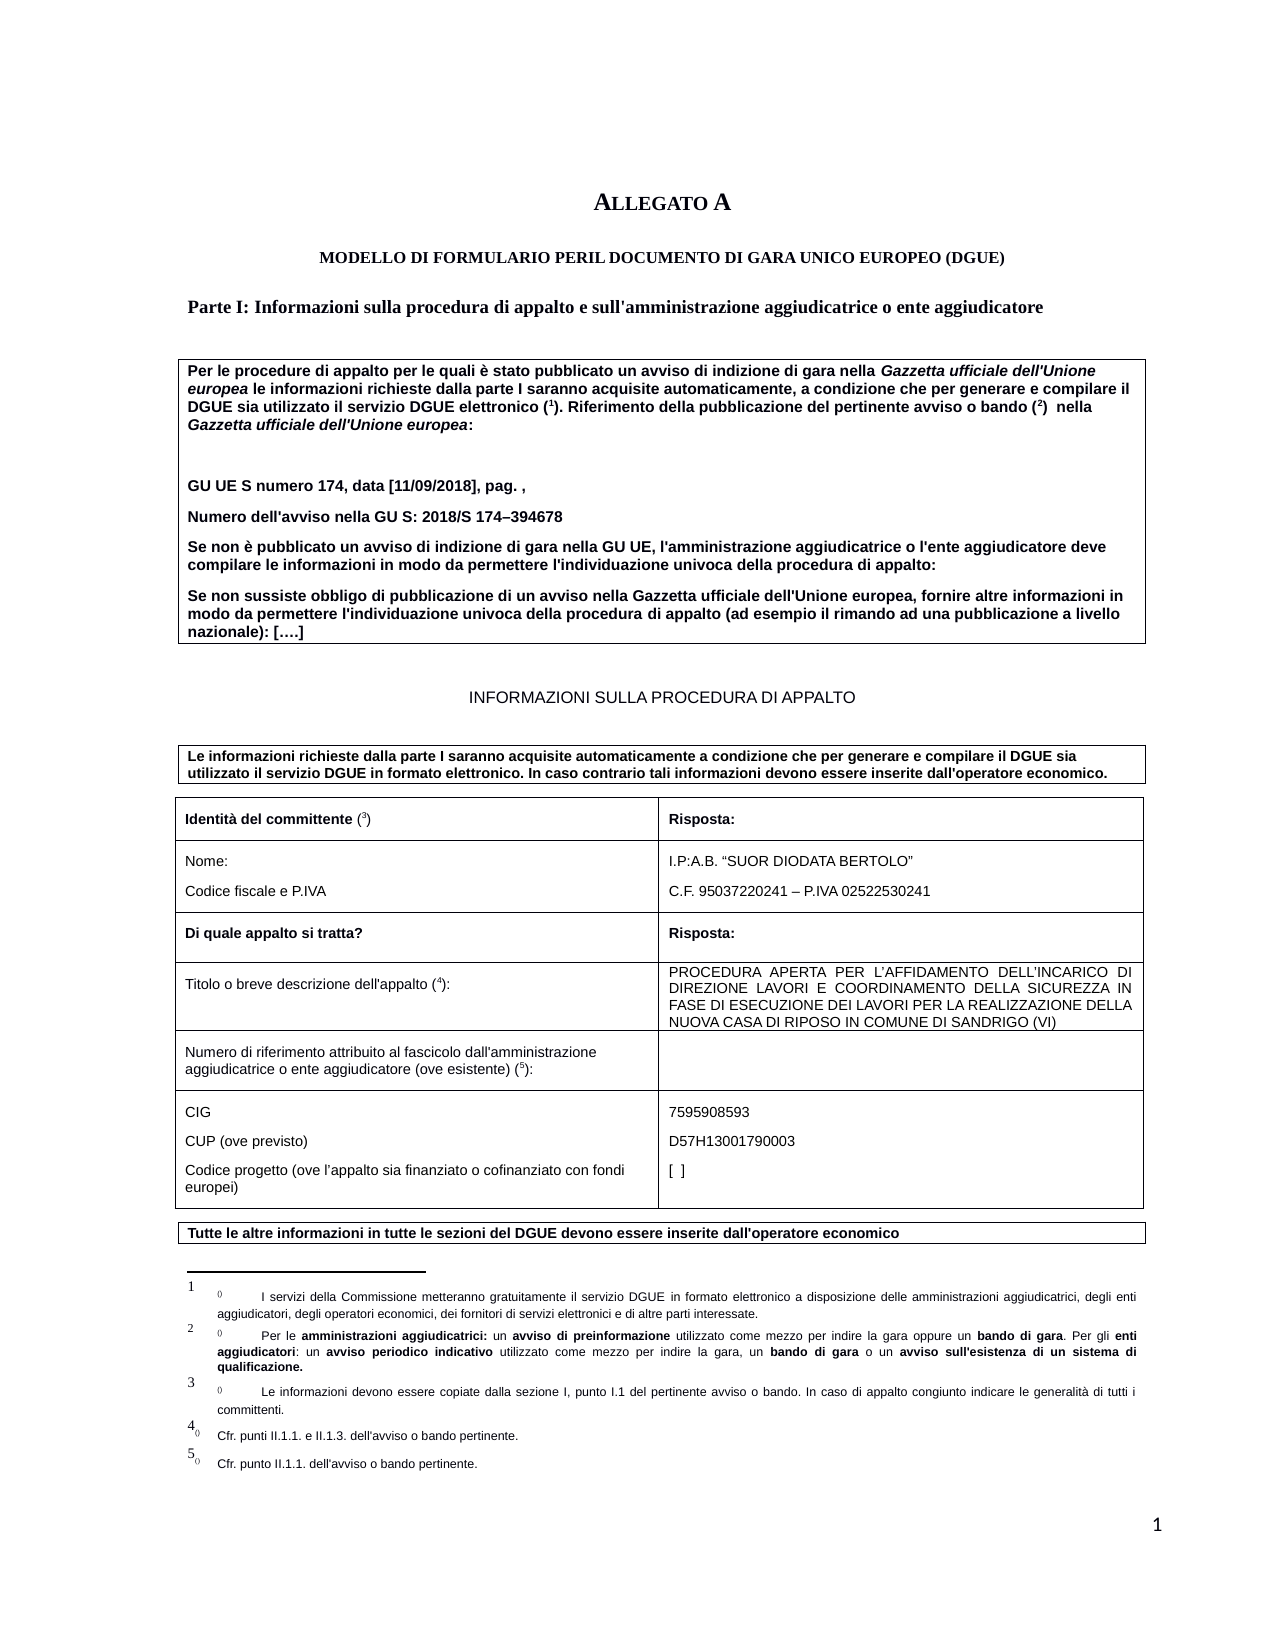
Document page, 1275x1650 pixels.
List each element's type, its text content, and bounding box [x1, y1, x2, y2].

text Per le procedure di appalto per le quali è stato pubblicato un avviso di indizione di gara nella Gazzetta ufficiale dell'Unione europea le informazioni richieste dalla parte I saranno acquisite automaticamente, a condizione che per generare e compilare il DGUE sia utilizzato il servizio DGUE elettronico (). Riferimento della pubblicazione del pertinente avviso o bando () nella Gazzetta ufficiale dell'Unione europea: [179, 360, 1145, 434]
text () I servizi della Commissione metteranno gratuitamente il servizio DGUE in formato elettronico a disposizione delle amministrazioni aggiudicatrici, degli enti aggiudicatori, degli operatori economici, dei fornitori di servizi elettronici e di altre parti interessate. [187, 1278, 1137, 1321]
table_cell Nome: Codice fiscale e P.IVA [176, 841, 658, 912]
table_header Identità del committente () [176, 798, 658, 839]
title Parte I: Informazioni sulla procedura di appalto e sull'amministrazione aggiudicatrice o ente aggiudicatore [187, 296, 1137, 317]
text Numero dell'avviso nella GU S: 2018/S 174–394678 [179, 504, 1145, 525]
text Se non è pubblicato un avviso di indizione di gara nella GU UE, l'amministrazione aggiudicatrice o l'ente aggiudicatore deve compilare le informazioni in modo da permettere l'individuazione univoca della procedura di appalto: [179, 535, 1145, 574]
table_cell Titolo o breve descrizione dell'appalto (): [176, 963, 658, 1030]
table_header Risposta: [659, 798, 1143, 839]
table_cell Numero di riferimento attribuito al fascicolo dall'amministrazione aggiudicatrice o ente aggiudicatore (ove esistente) (): [176, 1031, 658, 1090]
text GU UE S numero 174, data [11/09/2018], pag. , [179, 474, 1145, 495]
text Se non sussiste obbligo di pubblicazione di un avviso nella Gazzetta ufficiale dell'Unione europea, fornire altre informazioni in modo da permettere l'individuazione univoca della procedura di appalto (ad esempio il rimando ad una pubblicazione a livello nazionale): [….] [179, 583, 1145, 643]
table_cell Risposta: [659, 913, 1143, 962]
table_cell 7595908593 D57H13001790003 [ ] [659, 1091, 1143, 1208]
table_cell CIG CUP (ove previsto) Codice progetto (ove l’appalto sia finanziato o cofinanziato con fondi europei) [176, 1091, 658, 1208]
subtitle Allegato A [187, 187, 1137, 216]
text Tutte le altre informazioni in tutte le sezioni del DGUE devono essere inserite dall'operatore economico [179, 1223, 1145, 1243]
table_cell I.P:A.B. “SUOR DIODATA BERTOLO” C.F. 95037220241 – P.IVA 02522530241 [659, 841, 1143, 912]
text Modello di formulario peril documento di gara unico europeo (DGUE) [187, 248, 1137, 267]
text () Per le amministrazioni aggiudicatrici: un avviso di preinformazione utilizzato come mezzo per indire la gara oppure un bando di gara. Per gli enti aggiudicatori: un avviso periodico indicativo utilizzato come mezzo per indire la gara, un bando di gara o un avviso sull'esistenza di un sistema di qualificazione. [187, 1321, 1137, 1373]
text Le informazioni richieste dalla parte I saranno acquisite automaticamente a condizione che per generare e compilare il DGUE sia utilizzato il servizio DGUE in formato elettronico. In caso contrario tali informazioni devono essere inserite dall'operatore economico. [179, 746, 1145, 783]
title Informazioni sulla procedura di appalto [187, 688, 1137, 707]
table_cell PROCEDURA APERTA PER L’AFFIDAMENTO DELL’INCARICO DI DIREZIONE LAVORI E COORDINAMENTO DELLA SICUREZZA IN FASE DI ESECUZIONE DEI LAVORI PER LA REALIZZAZIONE DELLA NUOVA CASA DI RIPOSO IN COMUNE DI SANDRIGO (VI) [659, 963, 1143, 1030]
table_cell Di quale appalto si tratta? [176, 913, 658, 962]
table_cell [659, 1031, 1143, 1090]
